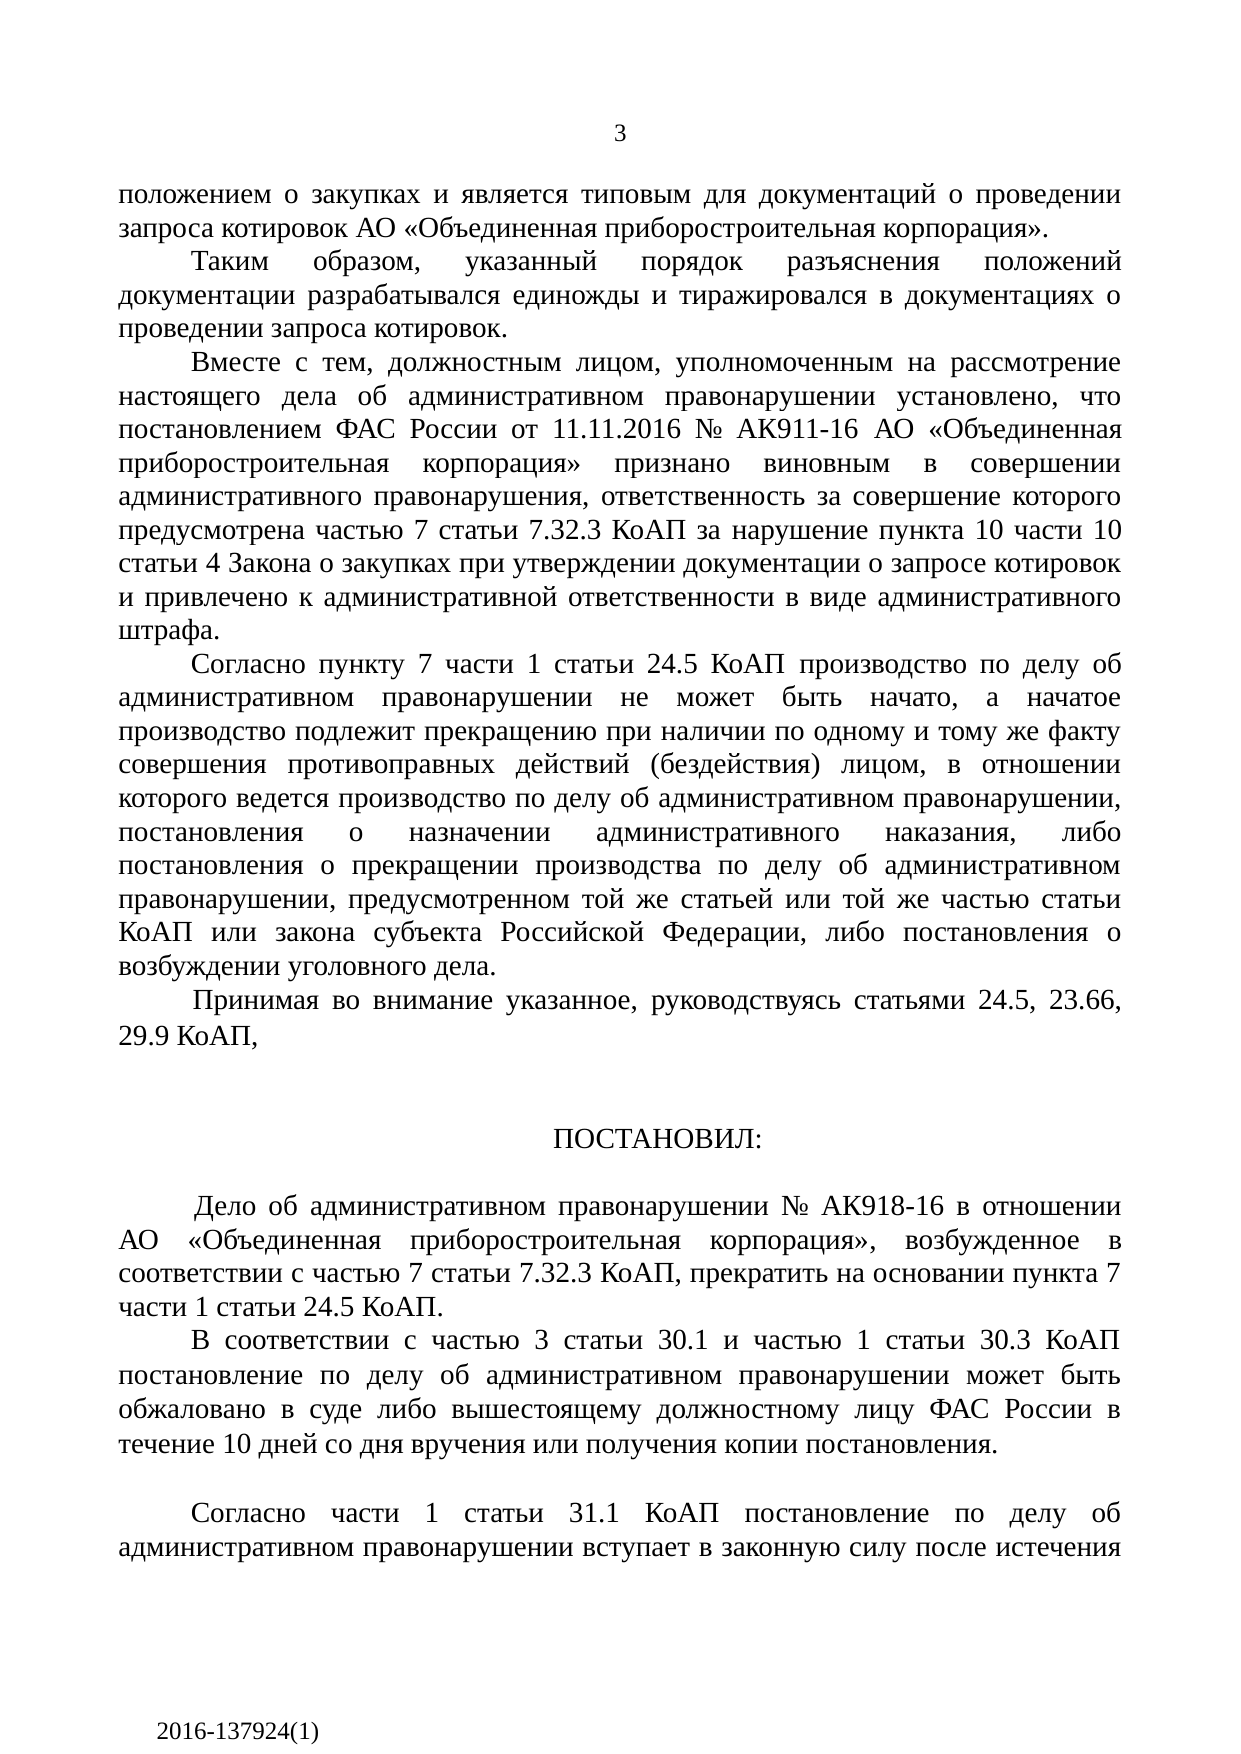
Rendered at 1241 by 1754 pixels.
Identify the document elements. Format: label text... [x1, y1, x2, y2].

text положением о закупках и является типовым для документаций о проведении запроса котировок АО «Объединенная приборостроительная корпорация». [118, 176, 1122, 243]
text Таким образом, указанный порядок разъяснения положений документации разрабатывался единожды и тиражировался в документациях о проведении запроса котировок. [118, 243, 1122, 344]
text Согласно части 1 статьи 31.1 КоАП постановление по делу об административном правонарушении вступает в законную силу после истечения [118, 1495, 1122, 1563]
text Вместе с тем, должностным лицом, уполномоченным на рассмотрение настоящего дела об административном правонарушении установлено, что постановлением ФАС России от 11.11.2016 № АК911-16 АО «Объединенная приборостроительная корпорация» признано виновным в совершении административного правонарушения, ответственность за совершение которого предусмотрена частью 7 статьи 7.32.3 КоАП за нарушение пункта 10 части 10 статьи 4 Закона о закупках при утверждении документации о запросе котировок и привлечено к административной ответственности в виде административного штрафа. [118, 344, 1122, 646]
text Принимая во внимание указанное, руководствуясь статьями 24.5, 23.66, 29.9 КоАП, [118, 981, 1122, 1052]
text В соответствии с частью 3 статьи 30.1 и частью 1 статьи 30.3 КоАП постановление по делу об административном правонарушении может быть обжаловано в суде либо вышестоящему должностному лицу ФАС России в течение 10 дней со дня вручения или получения копии постановления. [118, 1322, 1122, 1459]
text ПОСТАНОВИЛ: [118, 1121, 1122, 1155]
text Дело об административном правонарушении № АК918-16 в отношении АО «Объединенная приборостроительная корпорация», возбужденное в соответствии с частью 7 статьи 7.32.3 КоАП, прекратить на основании пункта 7 части 1 статьи 24.5 КоАП. [118, 1188, 1122, 1322]
text Согласно пункту 7 части 1 статьи 24.5 КоАП производство по делу об административном правонарушении не может быть начато, а начатое производство подлежит прекращению при наличии по одному и тому же факту совершения противоправных действий (бездействия) лицом, в отношении которого ведется производство по делу об административном правонарушении, постановления о назначении административного наказания, либо постановления о прекращении производства по делу об административном правонарушении, предусмотренном той же статьей или той же частью статьи КоАП или закона субъекта Российской Федерации, либо постановления о возбуждении уголовного дела. [118, 646, 1122, 981]
